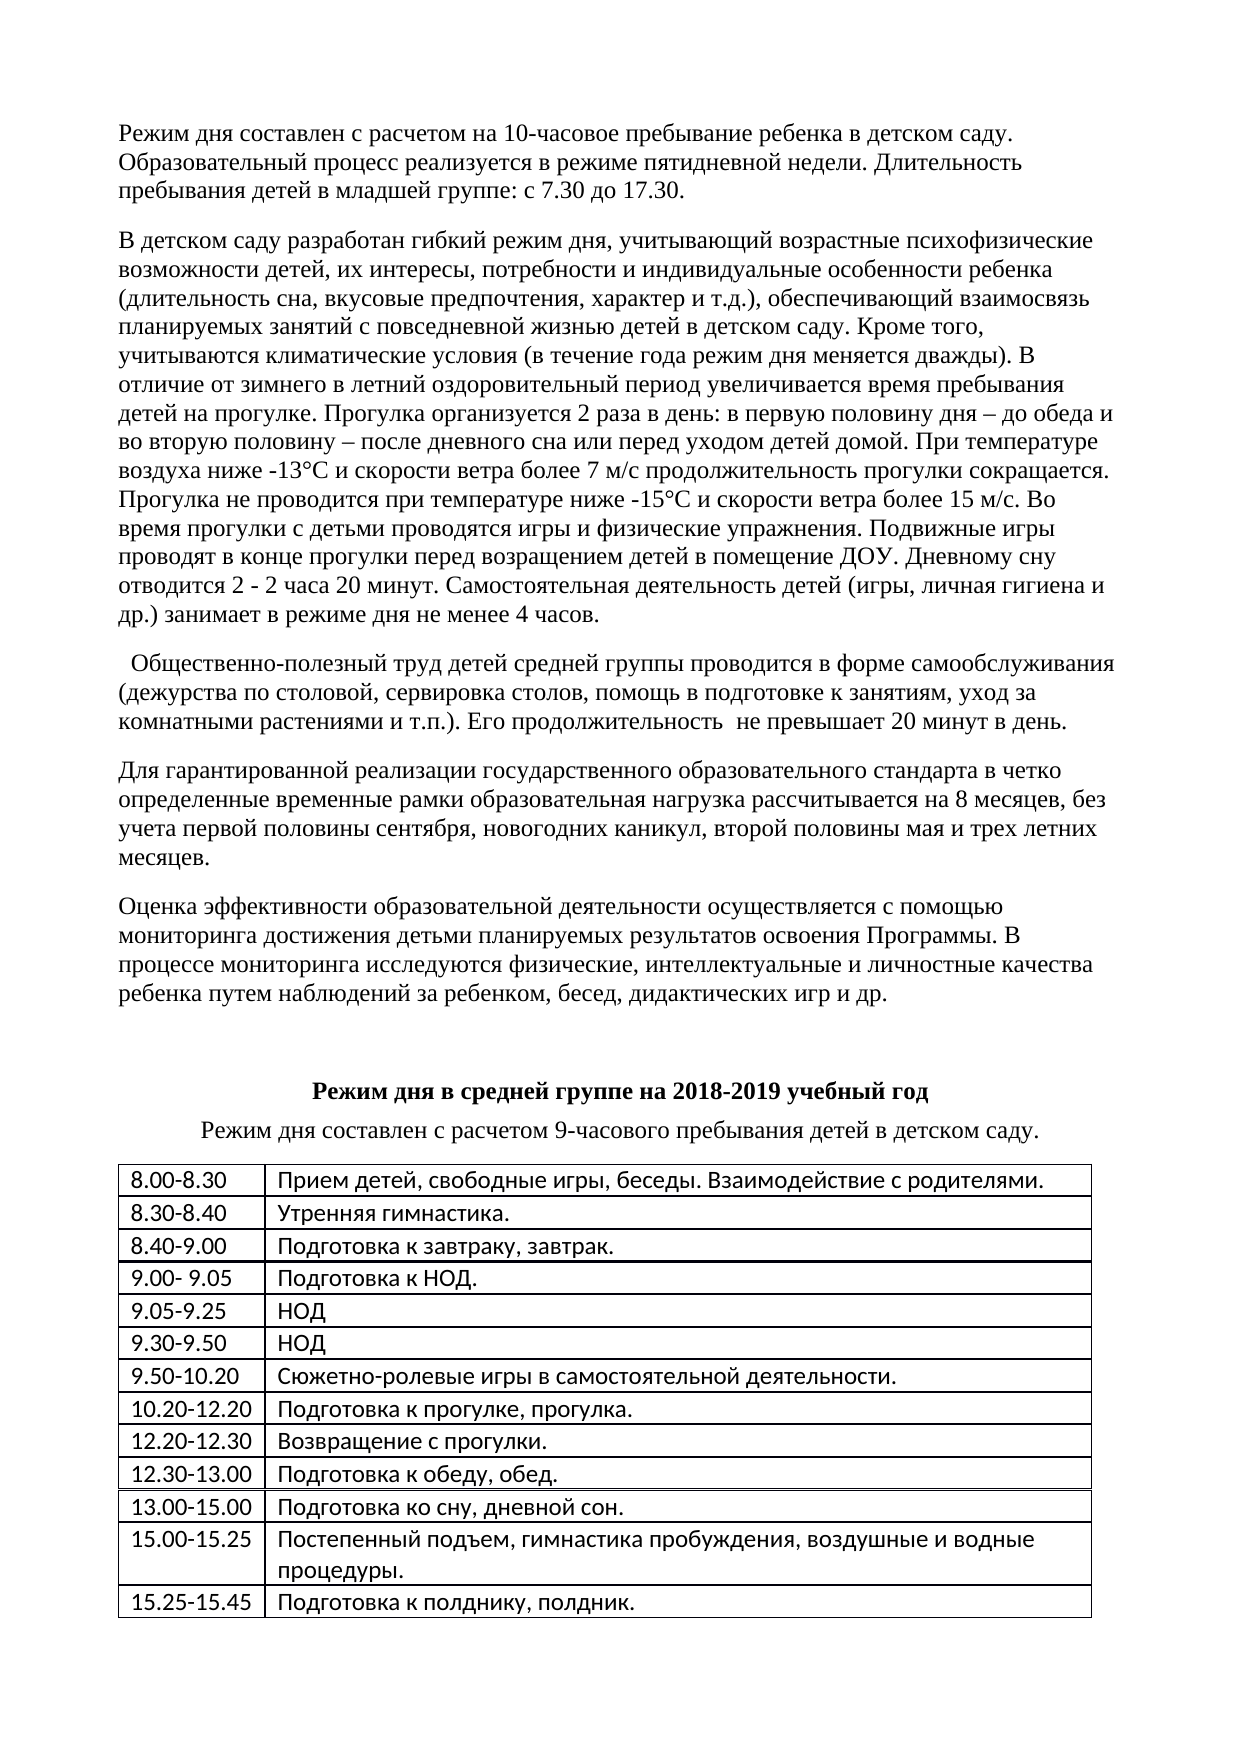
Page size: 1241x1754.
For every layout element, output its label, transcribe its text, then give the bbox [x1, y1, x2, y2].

table_cell 12.30-13.00 [119, 1458, 264, 1488]
table_cell Постепенный подъем, гимнастика пробуждения, воздушные и водные процедуры. [266, 1523, 1091, 1584]
table_cell Сюжетно-ролевые игры в самостоятельной деятельности. [266, 1360, 1091, 1391]
table_cell 15.25-15.45 [119, 1586, 264, 1617]
table_cell НОД [266, 1328, 1091, 1358]
table_cell 9.00- 9.05 [119, 1263, 264, 1293]
table_cell 10.20-12.20 [119, 1393, 264, 1423]
table_cell 9.05-9.25 [119, 1295, 264, 1326]
table_cell Подготовка к полднику, полдник. [266, 1586, 1091, 1617]
text Оценка эффективности образовательной деятельности осуществляется с помощью мониторинга достижения детьми планируемых результатов освоения Программы. В процессе мониторинга исследуются физические, интеллектуальные и личностные качества ребенка путем наблюдений за ребенком, бесед, дидактических игр и др. [118, 891, 1122, 1006]
table_cell Подготовка к прогулке, прогулка. [266, 1393, 1091, 1423]
table_cell 15.00-15.25 [119, 1523, 264, 1584]
text В детском саду разработан гибкий режим дня, учитывающий возрастные психофизические возможности детей, их интересы, потребности и индивидуальные особенности ребенка (длительность сна, вкусовые предпочтения, характер и т.д.), обеспечивающий взаимосвязь планируемых занятий с повседневной жизнью детей в детском саду. Кроме того, учитываются климатические условия (в течение года режим дня меняется дважды). В отличие от зимнего в летний оздоровительный период увеличивается время пребывания детей на прогулке. Прогулка организуется 2 раза в день: в первую половину дня – до обеда и во вторую половину – после дневного сна или перед уходом детей домой. При температуре воздуха ниже -13°С и скорости ветра более 7 м/с продолжительность прогулки сокращается. Прогулка не проводится при температуре ниже -15°С и скорости ветра более 15 м/с. Во время прогулки с детьми проводятся игры и физические упражнения. Подвижные игры проводят в конце прогулки перед возращением детей в помещение ДОУ. Дневному сну отводится 2 - 2 часа 20 минут. Самостоятельная деятельность детей (игры, личная гигиена и др.) занимает в режиме дня не менее 4 часов. [118, 225, 1122, 628]
table_header Прием детей, свободные игры, беседы. Взаимодействие с родителями. [266, 1165, 1091, 1195]
table_header 8.00-8.30 [119, 1165, 264, 1195]
table_cell Возвращение с прогулки. [266, 1425, 1091, 1456]
table_cell 8.30-8.40 [119, 1197, 264, 1228]
table_cell Утренняя гимнастика. [266, 1197, 1091, 1228]
table_cell Подготовка к завтраку, завтрак. [266, 1230, 1091, 1260]
text Общественно-полезный труд детей средней группы проводится в форме самообслуживания (дежурства по столовой, сервировка столов, помощь в подготовке к занятиям, уход за комнатными растениями и т.п.). Его продолжительность не превышает 20 минут в день. [118, 648, 1122, 735]
text Режим дня в средней группе на 2018-2019 учебный год [118, 1076, 1122, 1105]
table_cell 9.30-9.50 [119, 1328, 264, 1358]
table_cell 9.50-10.20 [119, 1360, 264, 1391]
text Режим дня составлен с расчетом 9-часового пребывания детей в детском саду. [118, 1115, 1122, 1144]
table_cell НОД [266, 1295, 1091, 1326]
table_cell Подготовка к НОД. [266, 1263, 1091, 1293]
table_cell Подготовка ко сну, дневной сон. [266, 1491, 1091, 1521]
text Режим дня составлен с расчетом на 10-часовое пребывание ребенка в детском саду. Образовательный процесс реализуется в режиме пятидневной недели. Длительность пребывания детей в младшей группе: с 7.30 до 17.30. [118, 118, 1122, 204]
table_cell 13.00-15.00 [119, 1491, 264, 1521]
table_cell 8.40-9.00 [119, 1230, 264, 1260]
table_cell 12.20-12.30 [119, 1425, 264, 1456]
table_cell Подготовка к обеду, обед. [266, 1458, 1091, 1488]
text Для гарантированной реализации государственного образовательного стандарта в четко определенные временные рамки образовательная нагрузка рассчитывается на 8 месяцев, без учета первой половины сентября, новогодних каникул, второй половины мая и трех летних месяцев. [118, 756, 1122, 871]
